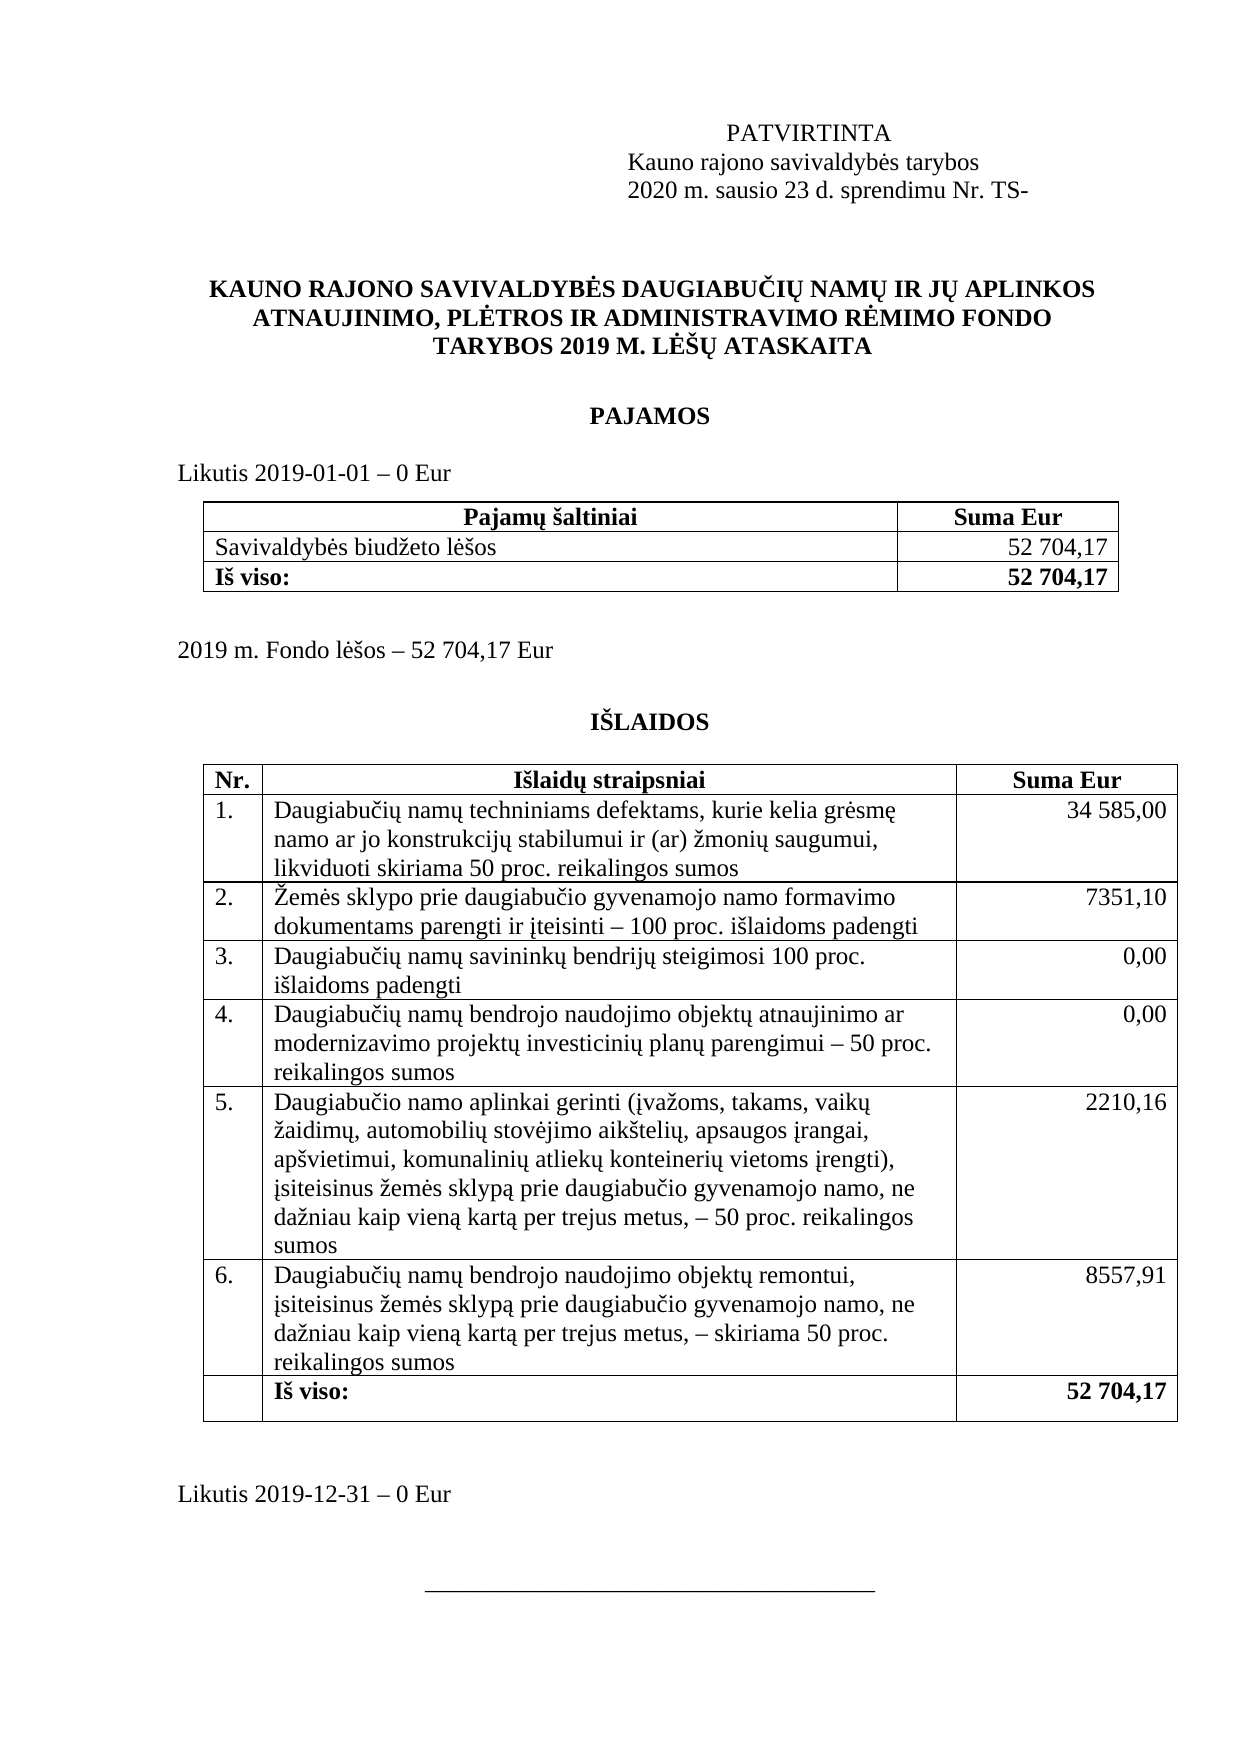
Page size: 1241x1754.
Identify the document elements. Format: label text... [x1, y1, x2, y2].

table_cell 0,00 [957, 941, 1177, 998]
table_cell 5. [204, 1087, 262, 1259]
text Likutis 2019-12-31 – 0 Eur [177, 1479, 1122, 1508]
table_cell 6. [204, 1260, 262, 1375]
table_cell Daugiabučių namų bendrojo naudojimo objektų atnaujinimo ar modernizavimo projektų investicinių planų parengimui – 50 proc. reikalingos sumos [263, 1000, 956, 1086]
table_cell 1. [204, 795, 262, 881]
table_cell 2210,16 [957, 1087, 1177, 1259]
table_cell Savivaldybės biudžeto lėšos [204, 532, 897, 561]
table_cell 3. [204, 941, 262, 998]
text Kauno rajono savivaldybės tarybos [177, 147, 1122, 176]
text Likutis 2019-01-01 – 0 Eur [177, 458, 1122, 487]
table_cell Iš viso: [263, 1376, 956, 1421]
table_cell 0,00 [957, 1000, 1177, 1086]
table_cell Daugiabučių namų bendrojo naudojimo objektų remontui, įsiteisinus žemės sklypą prie daugiabučio gyvenamojo namo, ne dažniau kaip vieną kartą per trejus metus, – skiriama 50 proc. reikalingos sumos [263, 1260, 956, 1375]
table_cell Daugiabučių namų savininkų bendrijų steigimosi 100 proc. išlaidoms padengti [263, 941, 956, 998]
table_cell 34 585,00 [957, 795, 1177, 881]
text PATVIRTINTA [177, 118, 1122, 147]
table_cell Daugiabučių namų techniniams defektams, kurie kelia grėsmę namo ar jo konstrukcijų stabilumui ir (ar) žmonių saugumui, likviduoti skiriama 50 proc. reikalingos sumos [263, 795, 956, 881]
table_cell Žemės sklypo prie daugiabučio gyvenamojo namo formavimo dokumentams parengti ir įteisinti – 100 proc. išlaidoms padengti [263, 883, 956, 940]
table_cell 52 704,17 [957, 1376, 1177, 1421]
text 2019 m. Fondo lėšos – 52 704,17 Eur [177, 635, 1122, 664]
table_cell 8557,91 [957, 1260, 1177, 1375]
table_header Nr. [204, 765, 262, 794]
table_cell Iš viso: [204, 562, 897, 591]
table_cell 2. [204, 883, 262, 940]
table_header Suma Eur [898, 503, 1118, 531]
table_cell 52 704,17 [898, 532, 1118, 561]
text 2020 m. sausio 23 d. sprendimu Nr. TS- [177, 176, 1122, 204]
table_cell 4. [204, 1000, 262, 1086]
table_cell 7351,10 [957, 883, 1177, 940]
table_cell [204, 1376, 262, 1421]
table_cell 52 704,17 [898, 562, 1118, 591]
table_header Pajamų šaltiniai [204, 503, 897, 531]
text KAUNO RAJONO SAVIVALDYBĖS DAUGIABUČIŲ NAMŲ IR JŲ APLINKOS ATNAUJINIMO, PLĖTROS IR ADMINISTRAVIMO RĖMIMO FONDO TARYBOS 2019 M. LĖŠŲ ATASKAITA [207, 274, 1098, 360]
text PAJAMOS [177, 401, 1122, 429]
table_header Suma Eur [957, 765, 1177, 794]
text IŠLAIDOS [177, 707, 1122, 736]
table_cell Daugiabučio namo aplinkai gerinti (įvažoms, takams, vaikų žaidimų, automobilių stovėjimo aikštelių, apsaugos įrangai, apšvietimui, komunalinių atliekų konteinerių vietoms įrengti), įsiteisinus žemės sklypą prie daugiabučio gyvenamojo namo, ne dažniau kaip vieną kartą per trejus metus, – 50 proc. reikalingos sumos [263, 1087, 956, 1259]
text ____________________________________ [177, 1566, 1122, 1594]
table_header Išlaidų straipsniai [263, 765, 956, 794]
